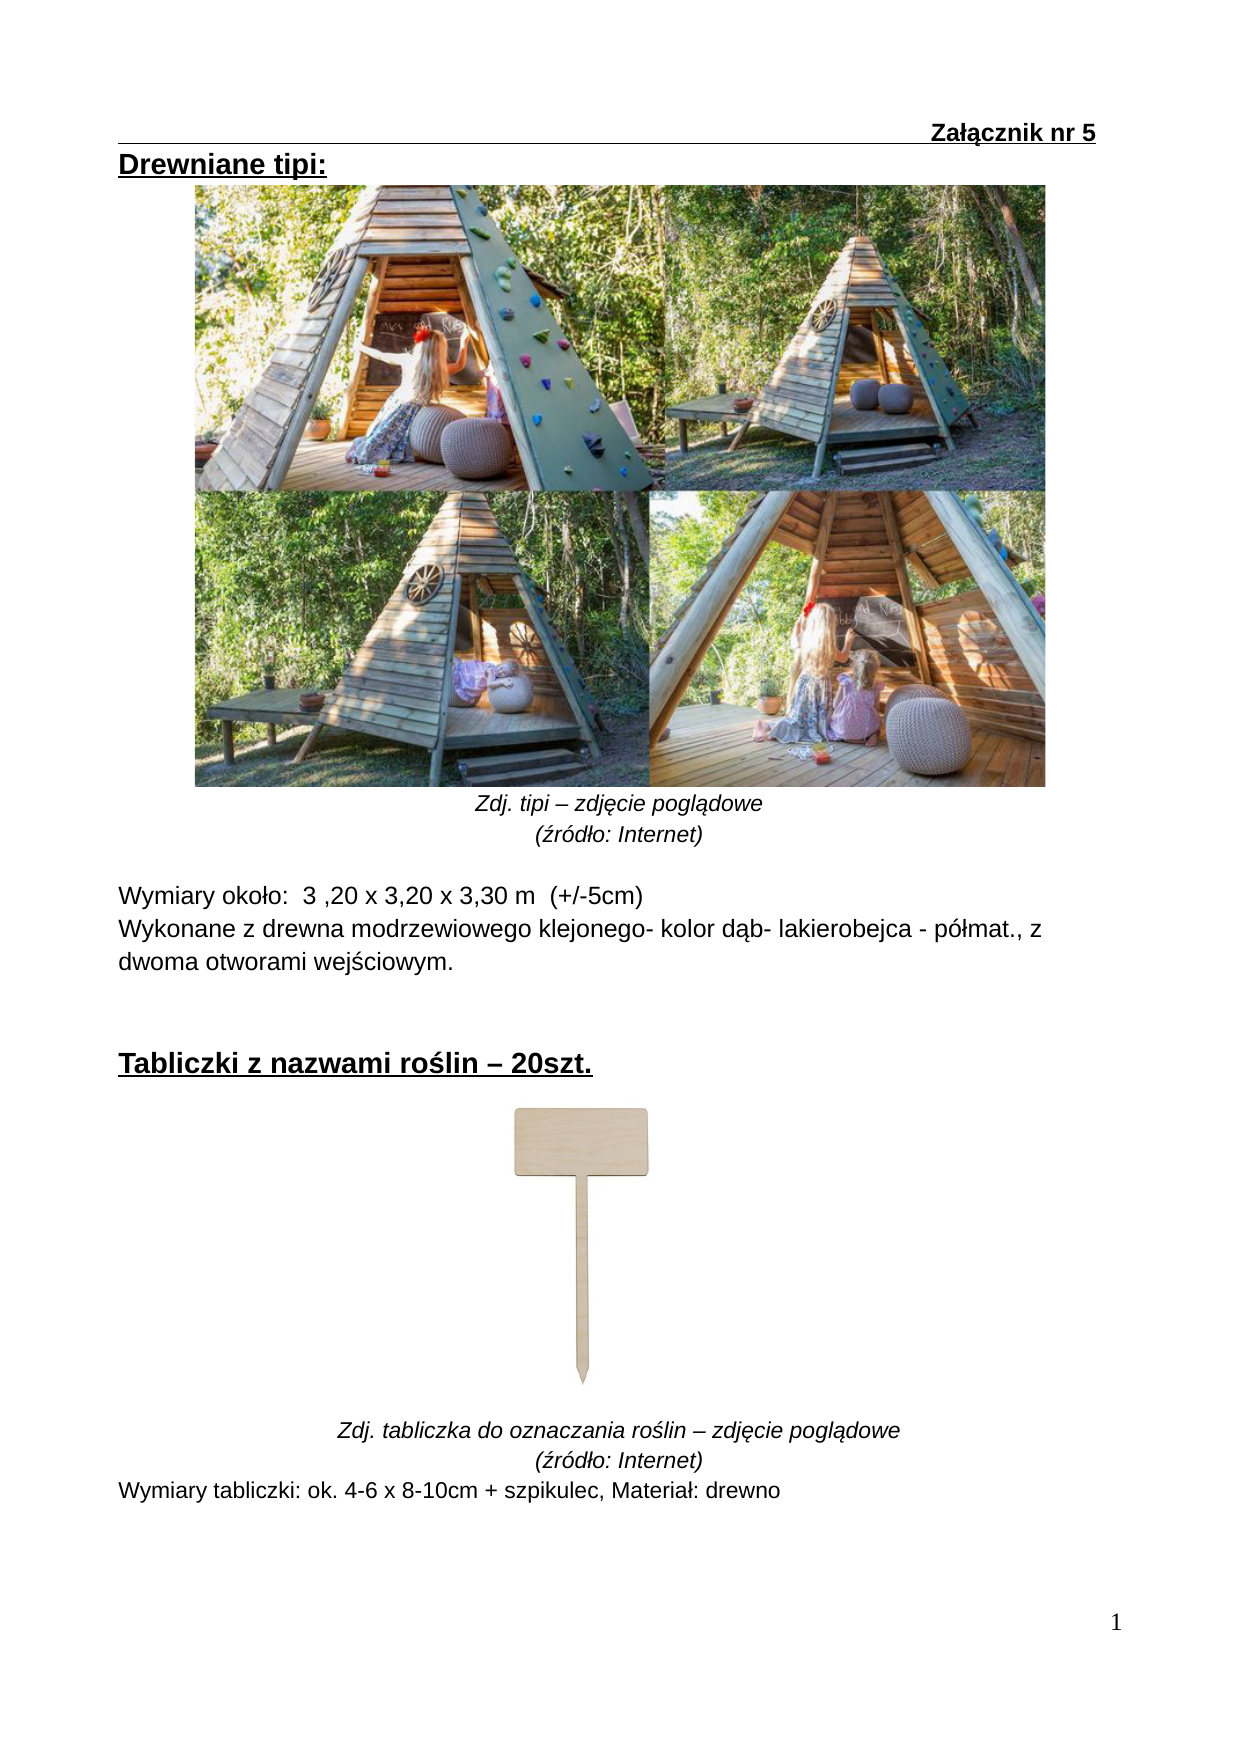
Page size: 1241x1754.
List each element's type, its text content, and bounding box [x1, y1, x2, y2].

picture [505, 1101, 657, 1392]
text Zdj. tabliczka do oznaczania roślin – zdjęcie poglądowe (źródło: Internet) [118, 1417, 1122, 1473]
text Tabliczki z nazwami roślin – 20szt. [118, 1046, 1122, 1079]
text Wymiary tabliczki: ok. 4-6 x 8-10cm + szpikulec, Materiał: drewno [118, 1477, 1122, 1504]
text Drewniane tipi: [118, 147, 1122, 180]
picture [194, 185, 1046, 787]
text Wymiary około: 3 ,20 x 3,20 x 3,30 m (+/-5cm) [118, 881, 1122, 910]
text Zdj. tipi – zdjęcie poglądowe (źródło: Internet) [118, 185, 1122, 847]
text Załącznik nr 5 [118, 118, 1122, 147]
text Wykonane z drewna modrzewiowego klejonego- kolor dąb- lakierobejca - półmat., z dwoma otworami wejściowym. [118, 914, 1122, 976]
